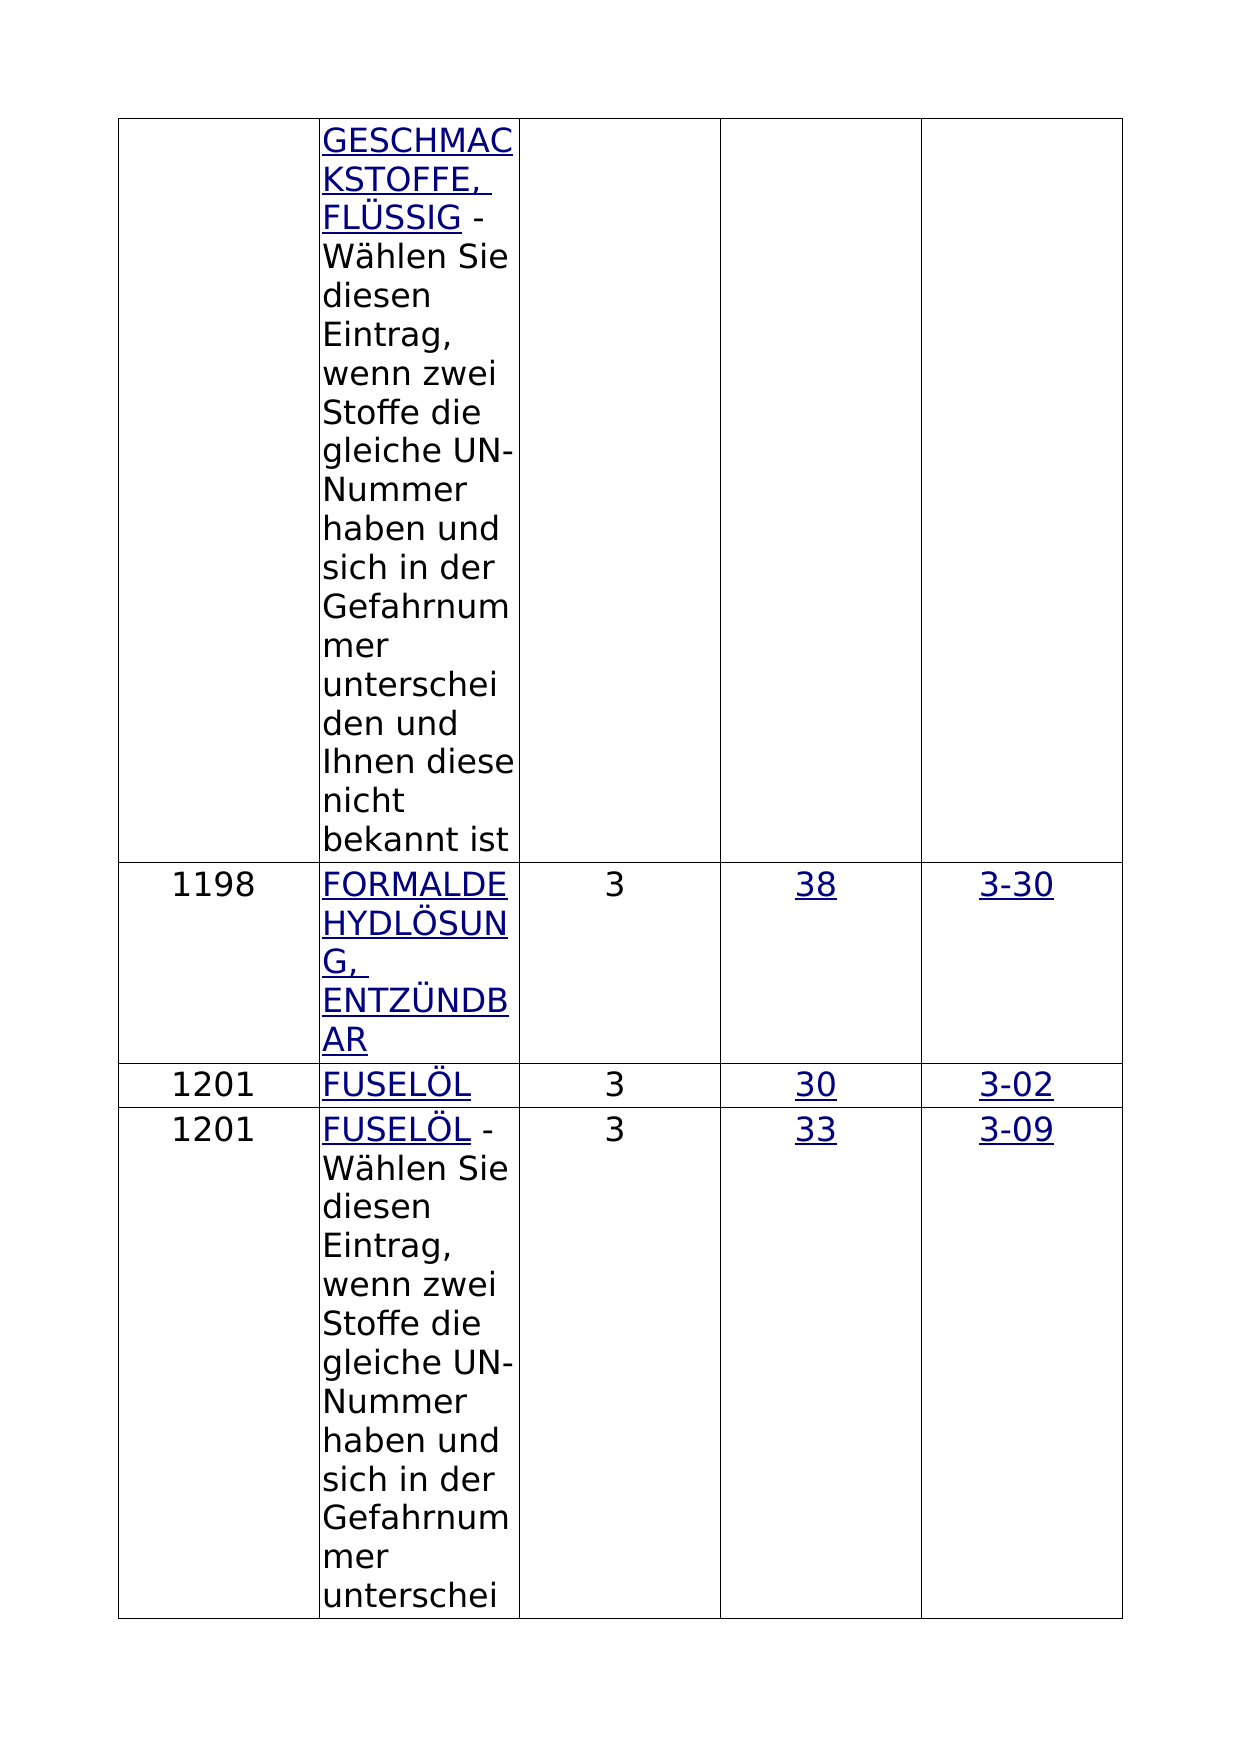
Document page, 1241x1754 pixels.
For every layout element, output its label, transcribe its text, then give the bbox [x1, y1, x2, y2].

table_cell [721, 119, 921, 862]
table_cell 33 [721, 1108, 921, 1618]
table_cell [520, 119, 720, 862]
table_cell 38 [721, 863, 921, 1062]
table_cell GESCHMACKSTOFFE, FLÜSSIG - Wählen Sie diesen Eintrag, wenn zwei Stoffe die gleiche UN-Nummer haben und sich in der Gefahrnummer unterscheiden und Ihnen diese nicht bekannt ist [320, 119, 519, 862]
table_cell FUSELÖL - Wählen Sie diesen Eintrag, wenn zwei Stoffe die gleiche UN-Nummer haben und sich in der Gefahrnummer unterschei [320, 1108, 519, 1618]
table_cell 1198 [119, 863, 319, 1062]
table_cell 3-09 [922, 1108, 1122, 1618]
table_cell FUSELÖL [320, 1064, 519, 1107]
table_cell 1201 [119, 1064, 319, 1107]
table_cell 30 [721, 1064, 921, 1107]
table_cell [922, 119, 1122, 862]
table_cell 3-02 [922, 1064, 1122, 1107]
table_cell FORMALDEHYDLÖSUNG, ENTZÜNDBAR [320, 863, 519, 1062]
table_cell 3 [520, 1108, 720, 1618]
table_cell 1201 [119, 1108, 319, 1618]
table_cell 3 [520, 863, 720, 1062]
table_cell 3-30 [922, 863, 1122, 1062]
table_cell 3 [520, 1064, 720, 1107]
table_cell [119, 119, 319, 862]
